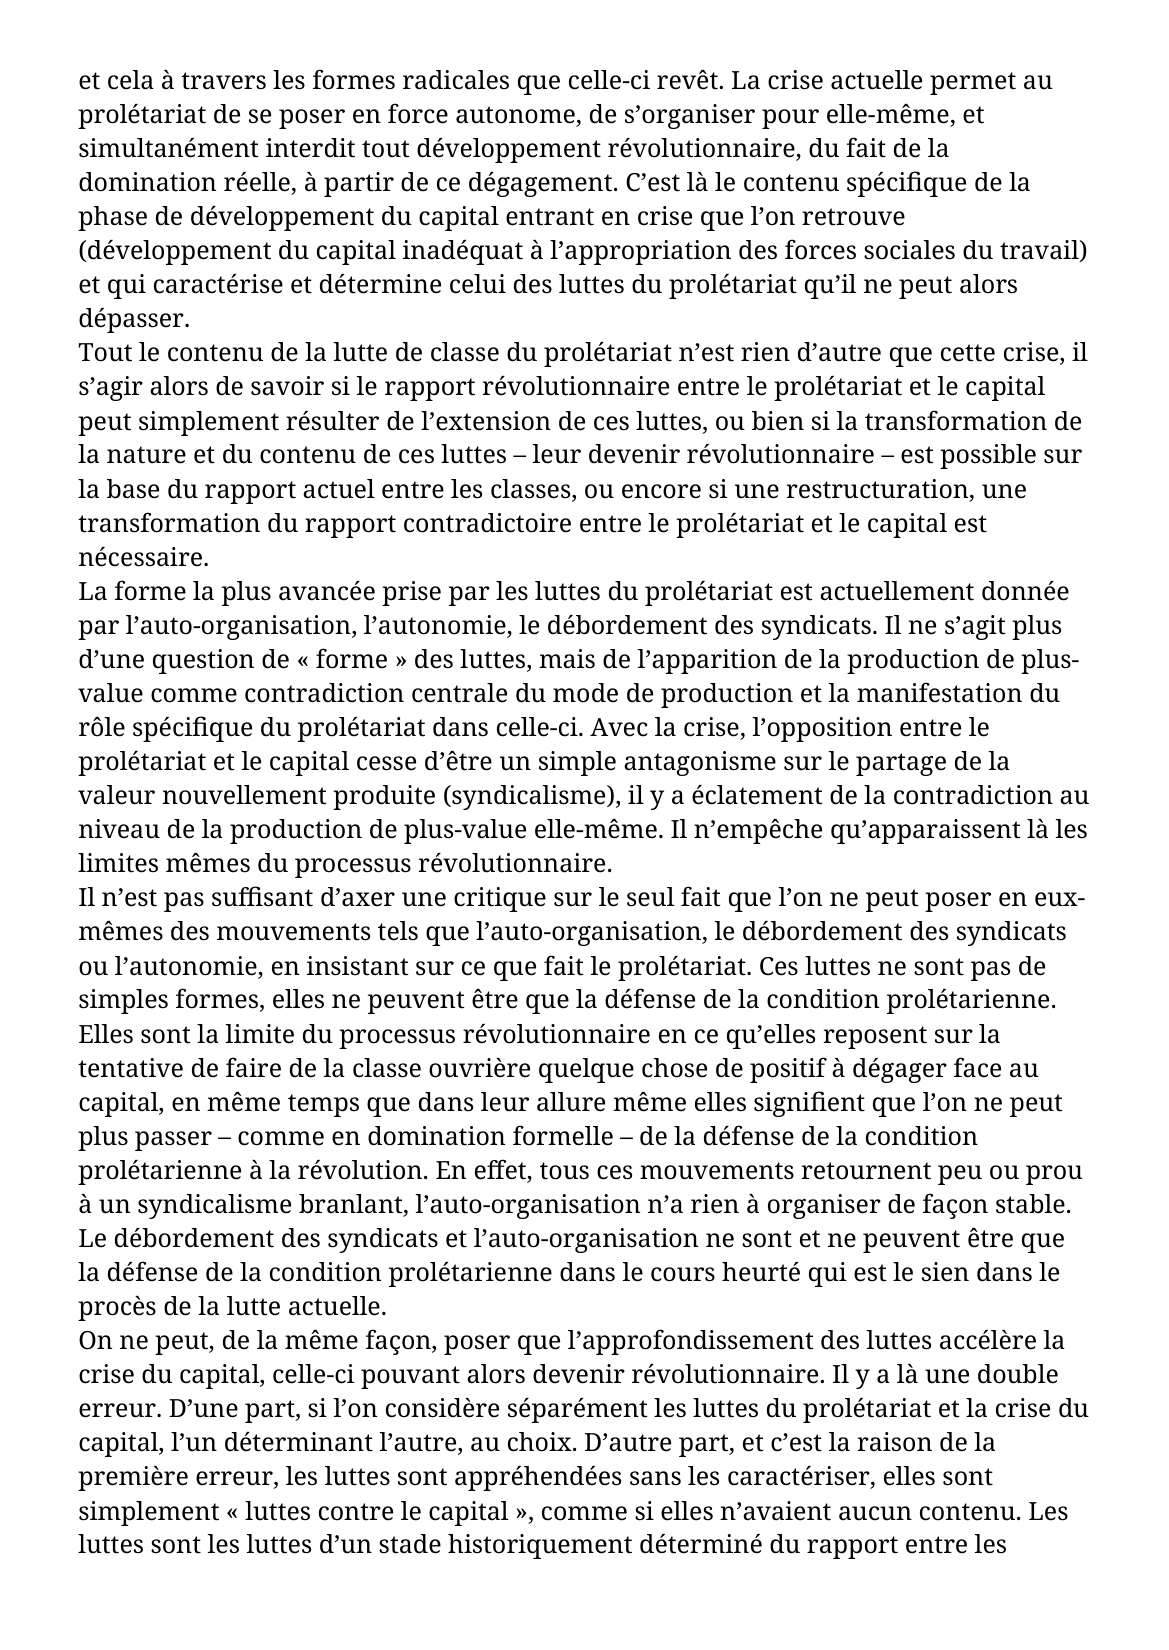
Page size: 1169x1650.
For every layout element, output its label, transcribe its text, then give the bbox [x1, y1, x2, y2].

text Dans la crise actuelle, la lutte de classes du prolétariat ne pourra que poser la défense de la condition du prolétariat comme la limite du processus révolutionnaire et cela à travers les formes radicales que celle-ci revêt. La crise actuelle permet au prolétariat de se poser en force autonome, de s’organiser pour elle-même, et simultanément interdit tout développement révolutionnaire, du fait de la domination réelle, à partir de ce dégagement. C’est là le contenu spécifique de la phase de développement du capital entrant en crise que l’on retrouve (développement du capital inadéquat à l’appropriation des forces sociales du travail) et qui caractérise et détermine celui des luttes du prolétariat qu’il ne peut alors dépasser. [78, 62, 1091, 335]
text Tout le contenu de la lutte de classe du prolétariat n’est rien d’autre que cette crise, il s’agir alors de savoir si le rapport révolutionnaire entre le prolétariat et le capital peut simplement résulter de l’extension de ces luttes, ou bien si la transformation de la nature et du contenu de ces luttes – leur devenir révolutionnaire – est possible sur la base du rapport actuel entre les classes, ou encore si une restructuration, une transformation du rapport contradictoire entre le prolétariat et le capital est nécessaire. [209, 335, 1091, 573]
text La forme la plus avancée prise par les luttes du prolétariat est actuellement donnée par l’auto-organisation, l’autonomie, le débordement des syndicats. Il ne s’agit plus d’une question de « forme » des luttes, mais de l’apparition de la production de plus-value comme contradiction centrale du mode de production et la manifestation du rôle spécifique du prolétariat dans celle-ci. Avec la crise, l’opposition entre le prolétariat et le capital cesse d’être un simple antagonisme sur le partage de la valeur nouvellement produite (syndicalisme), il y a éclatement de la contradiction au niveau de la production de plus-value elle-même. Il n’empêche qu’apparaissent là les limites mêmes du processus révolutionnaire. [78, 573, 1091, 880]
text Il n’est pas suffisant d’axer une critique sur le seul fait que l’on ne peut poser en eux-mêmes des mouvements tels que l’auto-organisation, le débordement des syndicats ou l’autonomie, en insistant sur ce que fait le prolétariat. Ces luttes ne sont pas de simples formes, elles ne peuvent être que la défense de la condition prolétarienne. Elles sont la limite du processus révolutionnaire en ce qu’elles reposent sur la tentative de faire de la classe ouvrière quelque chose de positif à dégager face au capital, en même temps que dans leur allure même elles signifient que l’on ne peut plus passer – comme en domination formelle – de la défense de la condition prolétarienne à la révolution. En effet, tous ces mouvements retournent peu ou prou à un syndicalisme branlant, l’auto-organisation n’a rien à organiser de façon stable. Le débordement des syndicats et l’auto-organisation ne sont et ne peuvent être que la défense de la condition prolétarienne dans le cours heurté qui est le sien dans le procès de la lutte actuelle. [78, 880, 1091, 1323]
